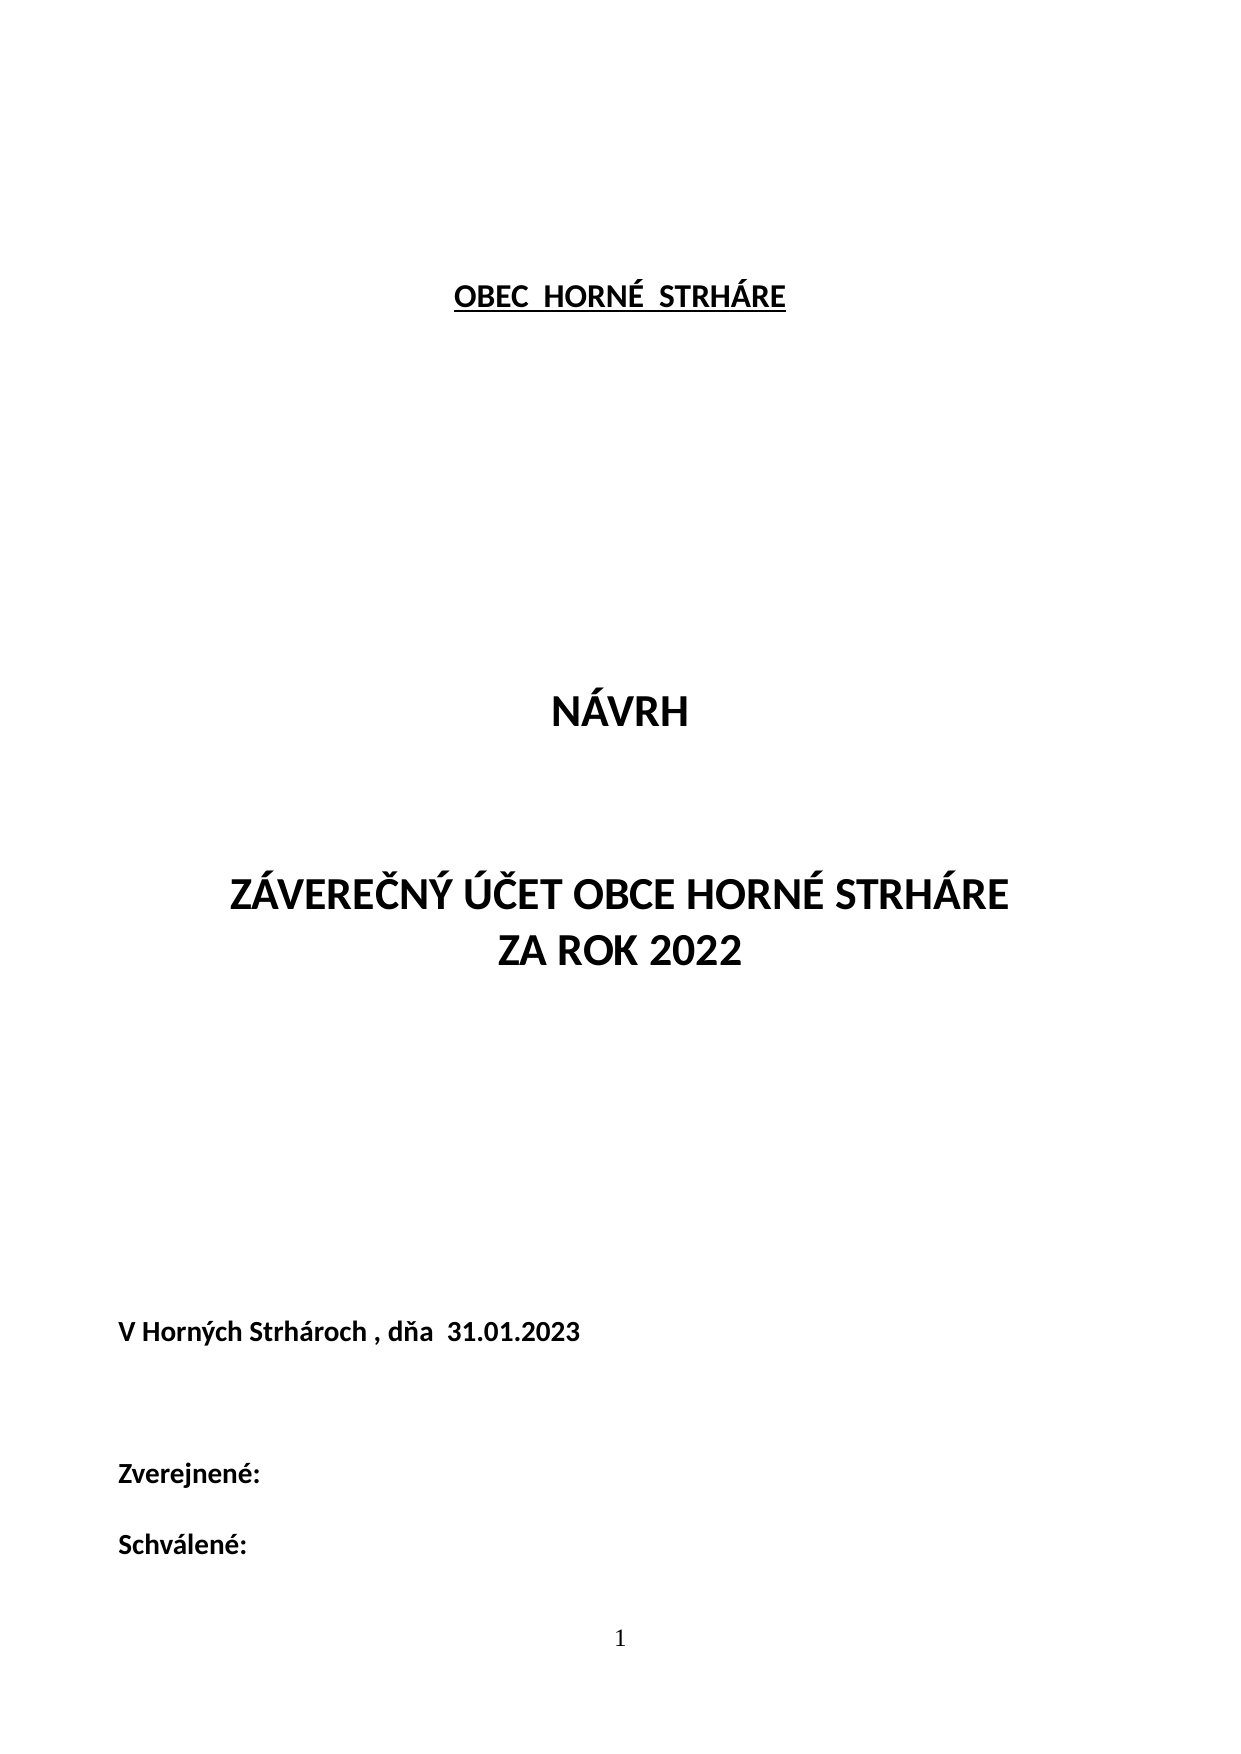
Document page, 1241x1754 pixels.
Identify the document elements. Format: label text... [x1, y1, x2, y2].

text OBEC HORNÉ STRHÁRE [118, 275, 1122, 316]
text V Horných Strhároch , dňa 31.01.2023 [118, 1313, 1122, 1348]
text ZA ROK 2022 [118, 921, 1122, 977]
text Zverejnené: [118, 1455, 1122, 1491]
text Schválené: [118, 1526, 1122, 1562]
text NÁVRH [118, 682, 1122, 738]
text ZÁVEREČNÝ ÚČET OBCE HORNÉ STRHÁRE [118, 865, 1122, 921]
